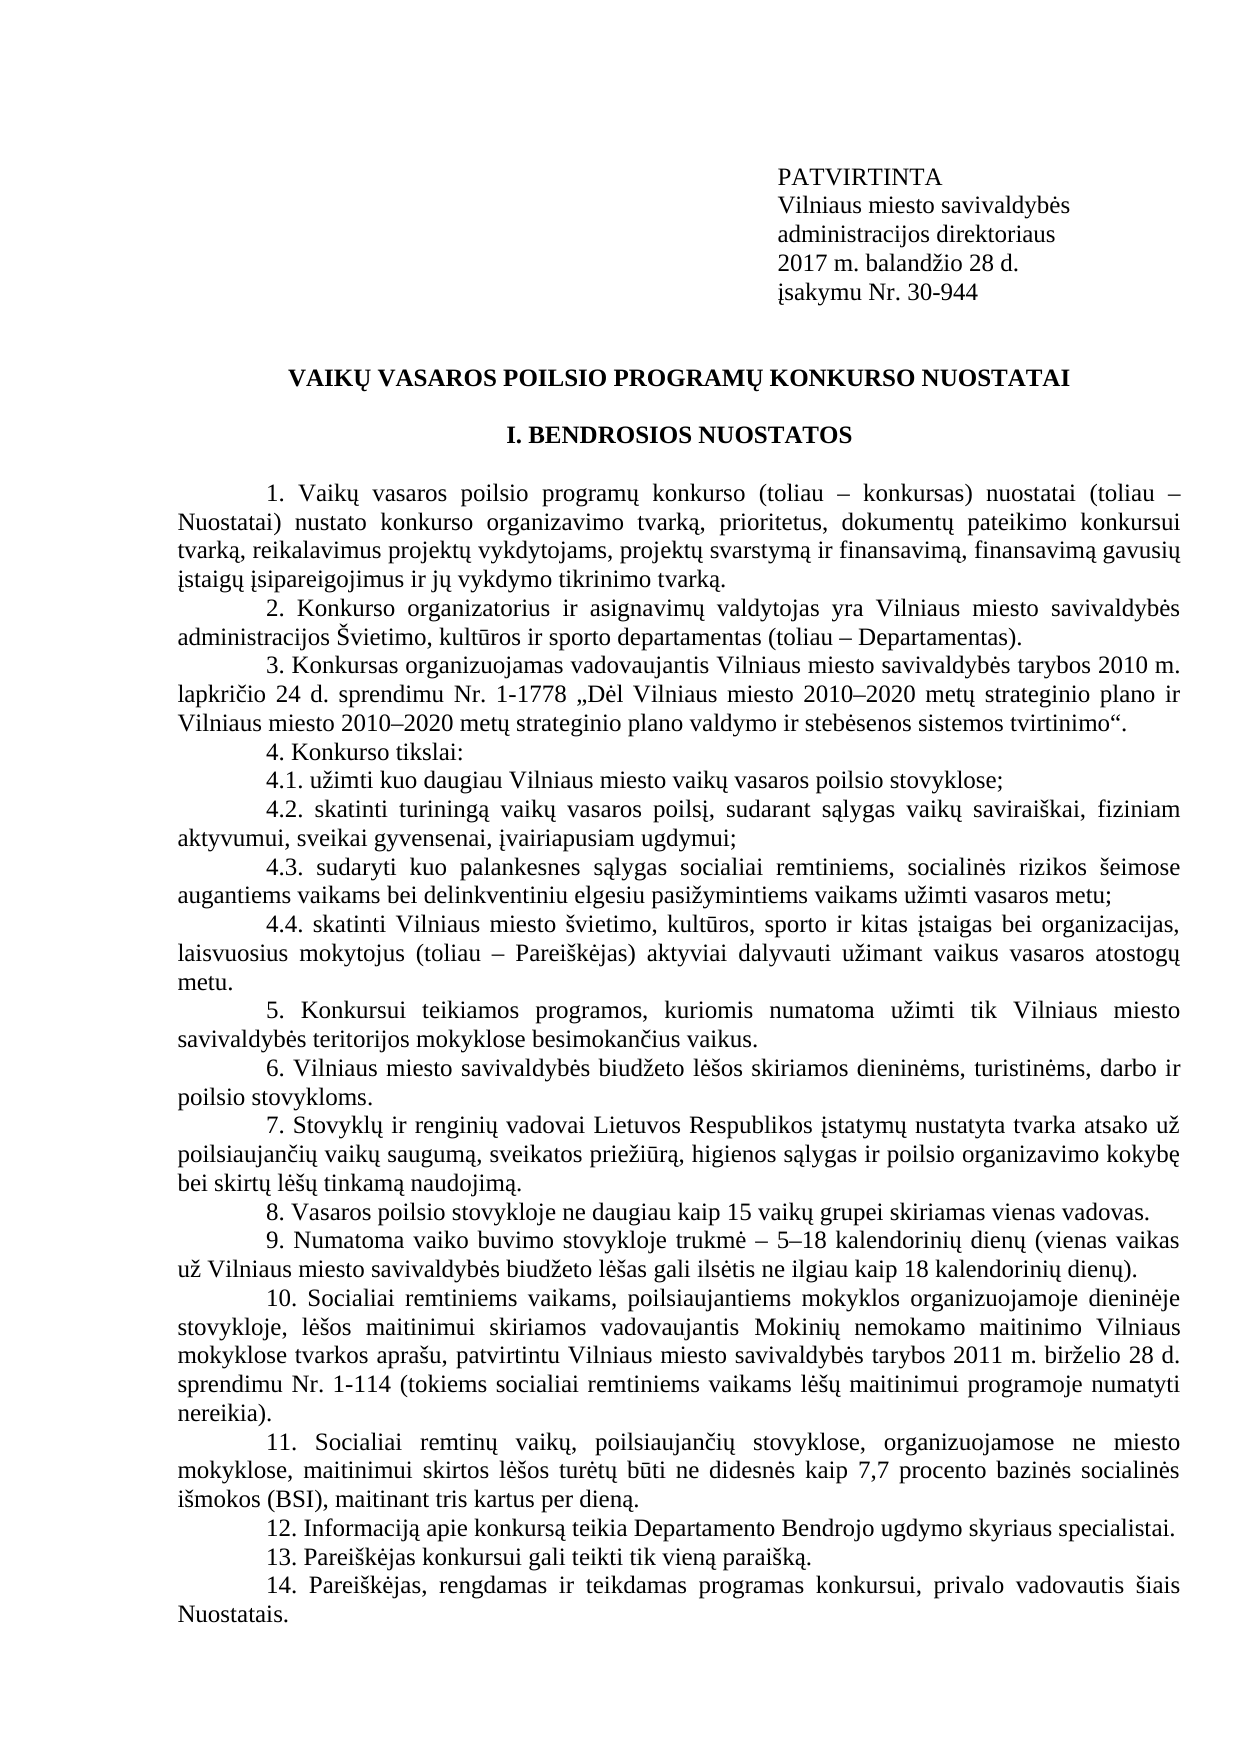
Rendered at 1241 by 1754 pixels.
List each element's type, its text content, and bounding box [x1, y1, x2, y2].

text Vilniaus miesto savivaldybės [177, 190, 1181, 219]
text 4.1. užimti kuo daugiau Vilniaus miesto vaikų vasaros poilsio stovyklose; [177, 765, 1181, 794]
text administracijos direktoriaus [177, 219, 1181, 248]
text 9. Numatoma vaiko buvimo stovykloje trukmė – 5–18 kalendorinių dienų (vienas vaikas už Vilniaus miesto savivaldybės biudžeto lėšas gali ilsėtis ne ilgiau kaip 18 kalendorinių dienų). [177, 1225, 1181, 1283]
text 4.4. skatinti Vilniaus miesto švietimo, kultūros, sporto ir kitas įstaigas bei organizacijas, laisvuosius mokytojus (toliau – Pareiškėjas) aktyviai dalyvauti užimant vaikus vasaros atostogų metu. [177, 909, 1181, 995]
text 14. Pareiškėjas, rengdamas ir teikdamas programas konkursui, privalo vadovautis šiais Nuostatais. [177, 1570, 1181, 1628]
text 5. Konkursui teikiamos programos, kuriomis numatoma užimti tik Vilniaus miesto savivaldybės teritorijos mokyklose besimokančius vaikus. [177, 995, 1181, 1053]
text VAIKŲ VASAROS POILSIO PROGRAMŲ KONKURSO NUOSTATAI [177, 363, 1181, 392]
text 2017 m. balandžio 28 d. [177, 248, 1181, 277]
text 4.3. sudaryti kuo palankesnes sąlygas socialiai remtiniems, socialinės rizikos šeimose augantiems vaikams bei delinkventiniu elgesiu pasižymintiems vaikams užimti vasaros metu; [177, 852, 1181, 909]
text 4.2. skatinti turiningą vaikų vasaros poilsį, sudarant sąlygas vaikų saviraiškai, fiziniam aktyvumui, sveikai gyvensenai, įvairiapusiam ugdymui; [177, 794, 1181, 852]
text 3. Konkursas organizuojamas vadovaujantis Vilniaus miesto savivaldybės tarybos 2010 m. lapkričio 24 d. sprendimu Nr. 1-1778 „Dėl Vilniaus miesto 2010–2020 metų strateginio plano ir Vilniaus miesto 2010–2020 metų strateginio plano valdymo ir stebėsenos sistemos tvirtinimo“. [177, 650, 1181, 737]
text 7. Stovyklų ir renginių vadovai Lietuvos Respublikos įstatymų nustatyta tvarka atsako už poilsiaujančių vaikų saugumą, sveikatos priežiūrą, higienos sąlygas ir poilsio organizavimo kokybę bei skirtų lėšų tinkamą naudojimą. [177, 1110, 1181, 1197]
text 2. Konkurso organizatorius ir asignavimų valdytojas yra Vilniaus miesto savivaldybės administracijos Švietimo, kultūros ir sporto departamentas (toliau – Departamentas). [177, 593, 1181, 650]
text PATVIRTINTA [177, 162, 1181, 190]
text 12. Informaciją apie konkursą teikia Departamento Bendrojo ugdymo skyriaus specialistai. [177, 1513, 1181, 1542]
text 4. Konkurso tikslai: [177, 737, 1181, 765]
text 11. Socialiai remtinų vaikų, poilsiaujančių stovyklose, organizuojamose ne miesto mokyklose, maitinimui skirtos lėšos turėtų būti ne didesnės kaip 7,7 procento bazinės socialinės išmokos (BSI), maitinant tris kartus per dieną. [177, 1427, 1181, 1513]
text 6. Vilniaus miesto savivaldybės biudžeto lėšos skiriamos dieninėms, turistinėms, darbo ir poilsio stovykloms. [177, 1053, 1181, 1110]
text 8. Vasaros poilsio stovykloje ne daugiau kaip 15 vaikų grupei skiriamas vienas vadovas. [177, 1197, 1181, 1225]
text įsakymu Nr. 30-944 [177, 277, 1181, 305]
text 1. Vaikų vasaros poilsio programų konkurso (toliau – konkursas) nuostatai (toliau – Nuostatai) nustato konkurso organizavimo tvarką, prioritetus, dokumentų pateikimo konkursui tvarką, reikalavimus projektų vykdytojams, projektų svarstymą ir finansavimą, finansavimą gavusių įstaigų įsipareigojimus ir jų vykdymo tikrinimo tvarką. [177, 478, 1181, 593]
text 10. Socialiai remtiniems vaikams, poilsiaujantiems mokyklos organizuojamoje dieninėje stovykloje, lėšos maitinimui skiriamos vadovaujantis Mokinių nemokamo maitinimo Vilniaus mokyklose tvarkos aprašu, patvirtintu Vilniaus miesto savivaldybės tarybos 2011 m. birželio 28 d. sprendimu Nr. 1-114 (tokiems socialiai remtiniems vaikams lėšų maitinimui programoje numatyti nereikia). [177, 1283, 1181, 1427]
text 13. Pareiškėjas konkursui gali teikti tik vieną paraišką. [177, 1542, 1181, 1570]
text I. BENDROSIOS NUOSTATOS [177, 420, 1181, 449]
